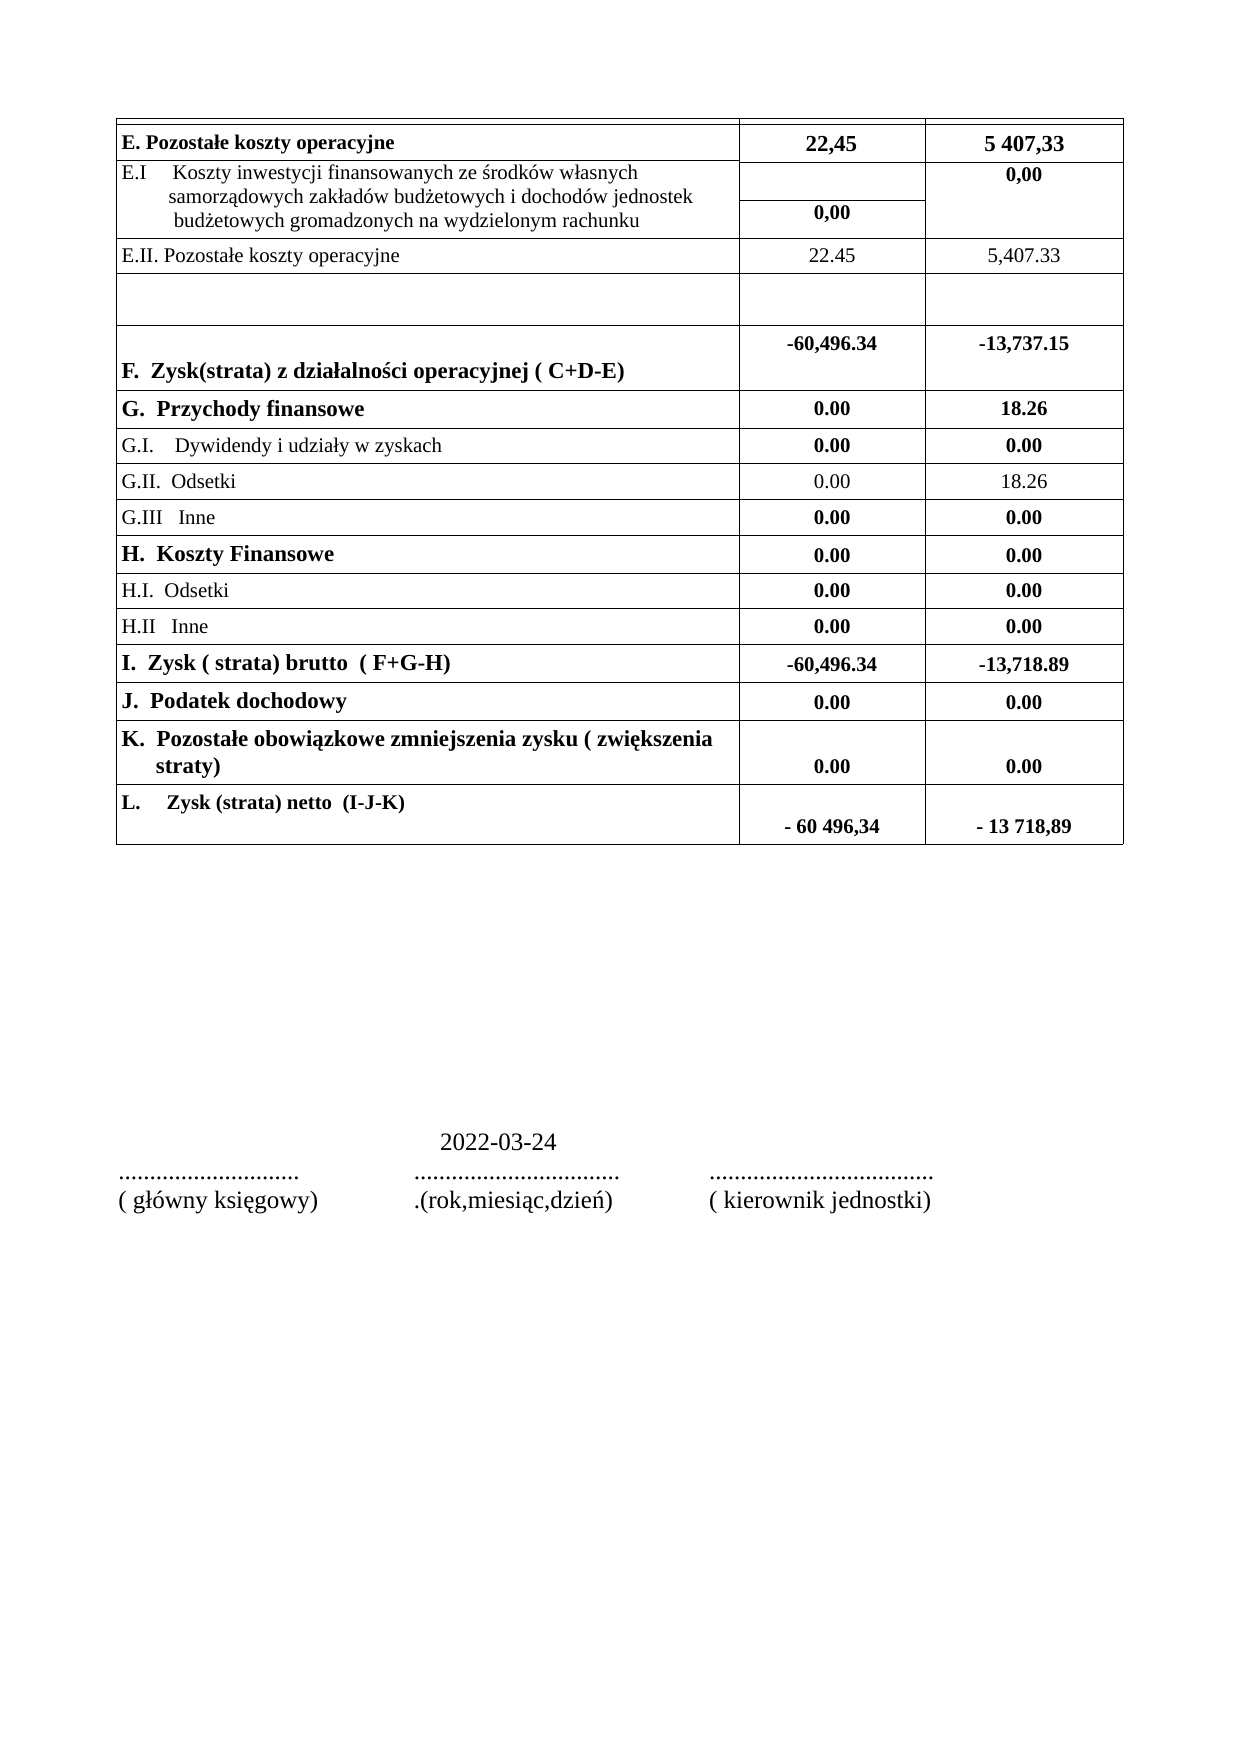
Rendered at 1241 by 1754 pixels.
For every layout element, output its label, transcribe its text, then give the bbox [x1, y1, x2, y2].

table_cell 0,00 [926, 500, 1123, 534]
table_cell 0,00 [740, 721, 925, 784]
table_cell [740, 119, 925, 124]
text ............................. ................................. .................................... ( główny księgowy) .(rok,miesiąc,dzień) ( kierownik jednostki) [118, 1156, 1122, 1213]
table_cell 0,00 [926, 536, 1123, 572]
table_cell I. Zysk ( strata) brutto ( F+G-H) [117, 645, 739, 682]
table_cell K. Pozostałe obowiązkowe zmniejszenia zysku ( zwiększenia straty) [117, 721, 739, 784]
table_header 22,45 [740, 125, 925, 162]
table_cell 0,00 [740, 609, 925, 644]
table_cell 0,00 [740, 201, 925, 238]
table_cell 0,00 [926, 574, 1123, 608]
table_cell H.I. Odsetki [117, 574, 739, 608]
table_cell E.I Koszty inwestycji finansowanych ze środków własnych samorządowych zakładów budżetowych i dochodów jednostek budżetowych gromadzonych na wydzielonym rachunku [117, 161, 739, 238]
table_cell [926, 119, 1123, 124]
table_cell G.I. Dywidendy i udziały w zyskach [117, 429, 739, 463]
table_cell 0,00 [740, 574, 925, 608]
table_cell J. Podatek dochodowy [117, 683, 739, 719]
table_cell 0,00 [740, 391, 925, 428]
table_cell 0,00 [926, 721, 1123, 784]
table_cell E.II. Pozostałe koszty operacyjne [117, 239, 739, 273]
table_cell H. Koszty Finansowe [117, 536, 739, 572]
table_cell - 60 496,34 [740, 785, 925, 843]
table_cell -60 496,34 [740, 326, 925, 390]
table_cell H.II Inne [117, 609, 739, 644]
table_cell G. Przychody finansowe [117, 391, 739, 428]
table_cell -60 496,34 [740, 645, 925, 682]
text 2022-03-24 [118, 1127, 1122, 1156]
table_cell 0,00 [740, 429, 925, 463]
table_cell - 13 718,89 [926, 785, 1123, 843]
table_cell [740, 163, 925, 200]
table_cell 18,26 [926, 464, 1123, 499]
table_cell 0,00 [740, 683, 925, 719]
table_cell -13 718,89 [926, 645, 1123, 682]
table_cell 0,00 [740, 464, 925, 499]
table_cell [740, 274, 925, 325]
table_cell F. Zysk(strata) z działalności operacyjnej ( C+D-E) [117, 326, 739, 390]
table_cell 0,00 [926, 429, 1123, 463]
table_cell 0,00 [740, 536, 925, 572]
table_header 5 407,33 [926, 125, 1123, 162]
table_cell [926, 274, 1123, 325]
table_cell L. Zysk (strata) netto (I-J-K) [117, 785, 739, 843]
table_header E. Pozostałe koszty operacyjne [117, 125, 739, 159]
table_cell [117, 274, 739, 325]
table_cell 18,26 [926, 391, 1123, 428]
table_cell 22,45 [740, 239, 925, 273]
table_cell 0,00 [926, 163, 1123, 238]
table_cell 5 407,33 [926, 239, 1123, 273]
table_cell -13 737,15 [926, 326, 1123, 390]
table_cell G.III Inne [117, 500, 739, 534]
table_cell G.II. Odsetki [117, 464, 739, 499]
table_cell 0,00 [740, 500, 925, 534]
table_cell 0,00 [926, 683, 1123, 719]
table_cell 0,00 [926, 609, 1123, 644]
